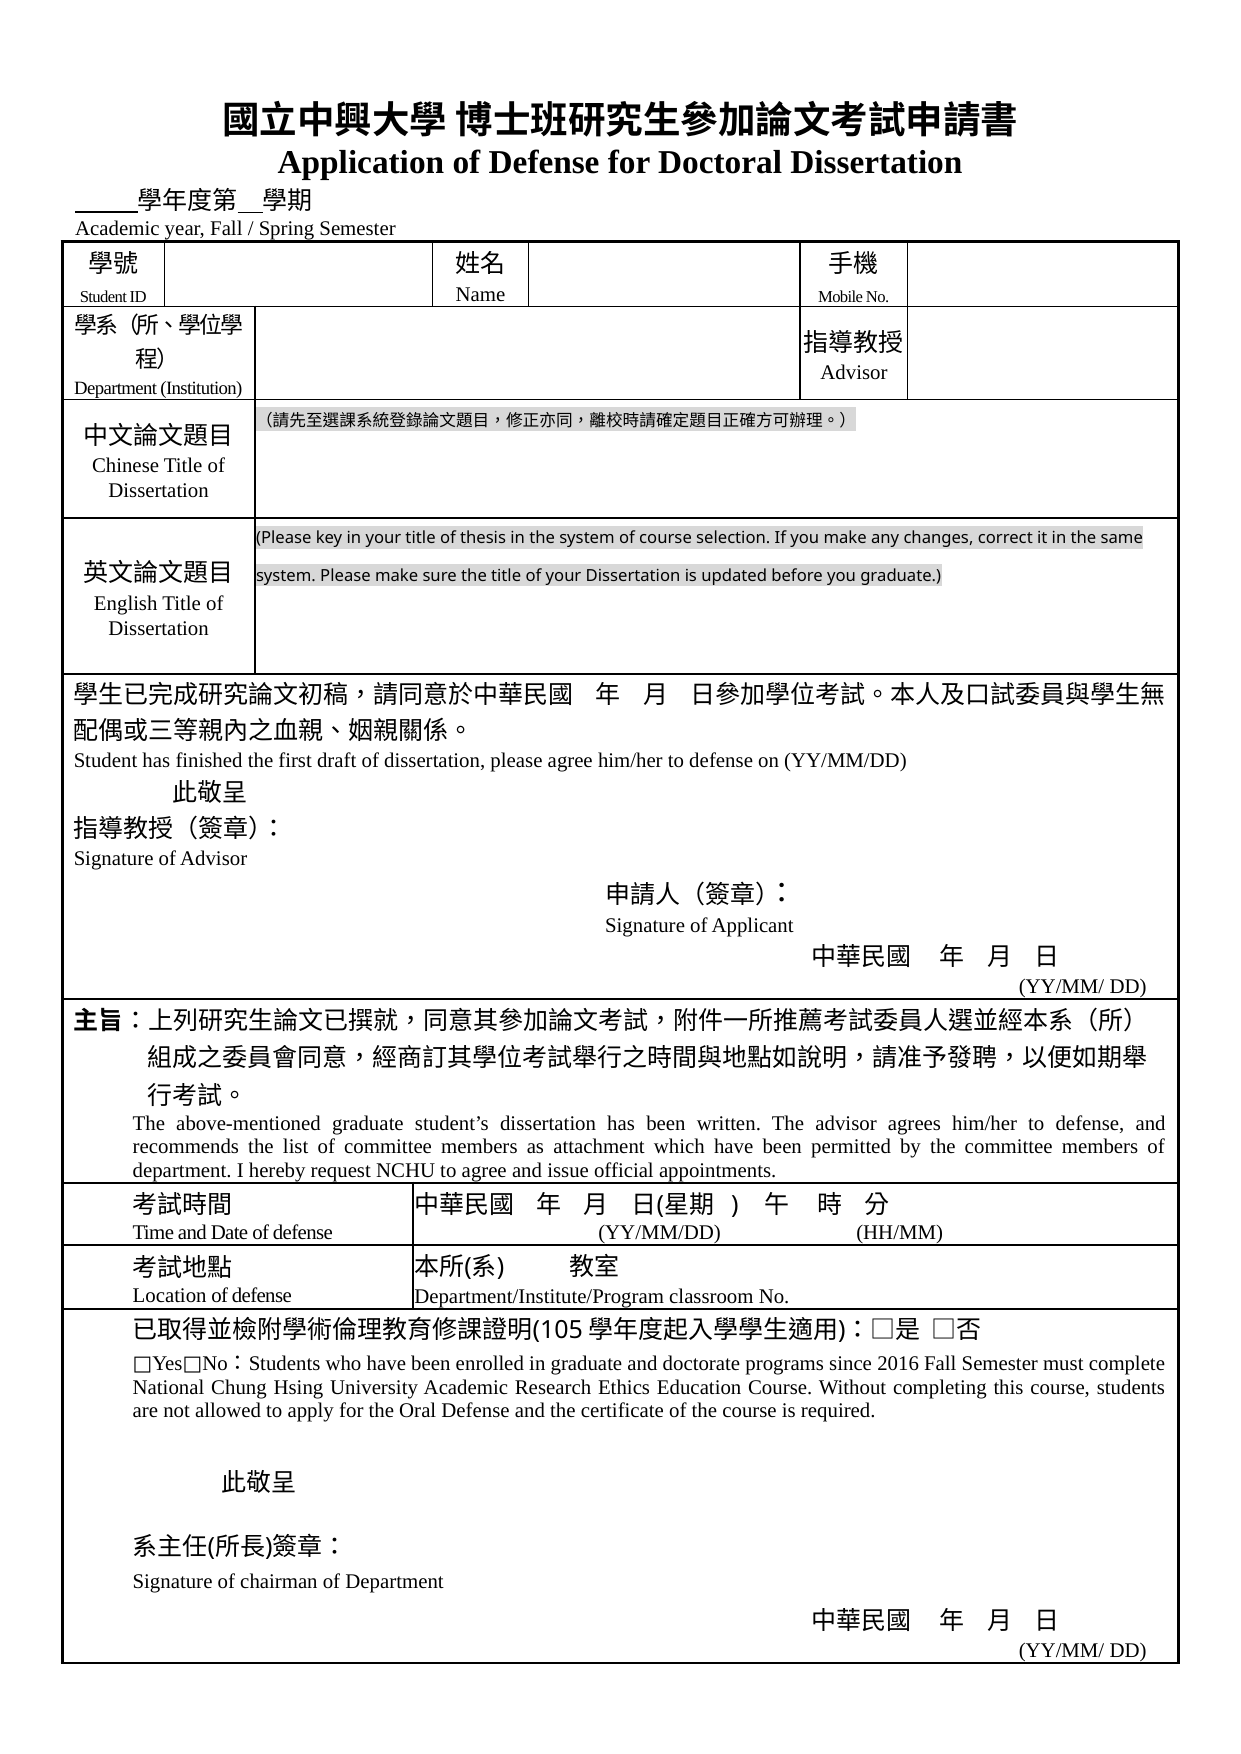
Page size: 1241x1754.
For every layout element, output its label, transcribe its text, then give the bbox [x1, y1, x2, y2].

table_cell 主旨：上列研究生論文已撰就，同意其參加論文考試，附件一所推薦考試委員人選並經本系（所）組成之委員會同意，經商訂其學位考試舉行之時間與地點如說明，請准予發聘，以便如期舉行考試。 The above-mentioned graduate student’s dissertation has been written. The advisor agrees him/her to defense, and recommends the list of committee members as attachment which have been permitted by the committee members of department. I hereby request NCHU to agree and issue official appointments. [64, 1000, 1177, 1182]
table_header 學號 Student ID [64, 243, 164, 306]
table_cell （請先至選課系統登錄論文題目，修正亦同，離校時請確定題目正確方可辦理。） [256, 400, 1177, 517]
table_header [165, 243, 432, 306]
table_cell 中華民國 年 月 日(星期 ) 午 時 分 (YY/MM/DD) (HH/MM) [414, 1184, 1177, 1244]
table_header [908, 243, 1177, 306]
table_cell 學生已完成研究論文初稿，請同意於中華民國 年 月 日參加學位考試。本人及口試委員與學生無配偶或三等親內之血親、姻親關係。 Student has finished the first draft of dissertation, please agree him/her to defense on (YY/MM/DD) 此敬呈 指導教授（簽章）： Signature of Advisor 申請人（簽章）： Signature of Applicant 中華民國 年 月 日 (YY/MM/ DD) [64, 675, 1177, 998]
table_cell 中文論文題目 Chinese Title of Dissertation [64, 400, 254, 517]
text Academic year, Fall / Spring Semester [75, 217, 1165, 240]
table_header 姓名 Name [433, 243, 528, 306]
text Application of Defense for Doctoral Dissertation [75, 144, 1165, 181]
table_cell 考試地點 Location of defense [64, 1246, 412, 1308]
table_cell 本所(系) 教室 Department/Institute/Program classroom No. [414, 1246, 1177, 1308]
table_cell [256, 307, 799, 399]
table_header [529, 243, 799, 306]
table_header 手機 Mobile No. [801, 243, 907, 306]
table_cell 指導教授 Advisor [801, 307, 907, 399]
text 學年度第 學期 [75, 181, 1168, 217]
table_cell 已取得並檢附學術倫理教育修課證明(105學年度起入學學生適用)：□是 □否 □Yes□No：Students who have been enrolled in graduate and doctorate programs since 2016 Fall Semester must complete National Chung Hsing University Academic Research Ethics Education Course. Without completing this course, students are not allowed to apply for the Oral Defense and the certificate of the course is required. 此敬呈 系主任(所長)簽章： Signature of chairman of Department 中華民國 年 月 日 (YY/MM/ DD) [64, 1310, 1177, 1662]
table_cell (Please key in your title of thesis in the system of course selection. If you make any changes, correct it in the same system. Please make sure the title of your Dissertation is updated before you graduate.) [256, 519, 1177, 673]
table_cell 英文論文題目 English Title of Dissertation [64, 519, 254, 673]
text 國立中興大學 博士班研究生參加論文考試申請書 [75, 89, 1165, 144]
table_cell 考試時間 Time and Date of defense [64, 1184, 412, 1244]
table_cell [908, 307, 1177, 399]
table_cell 學系（所、學位學程） Department (Institution) [64, 307, 254, 399]
